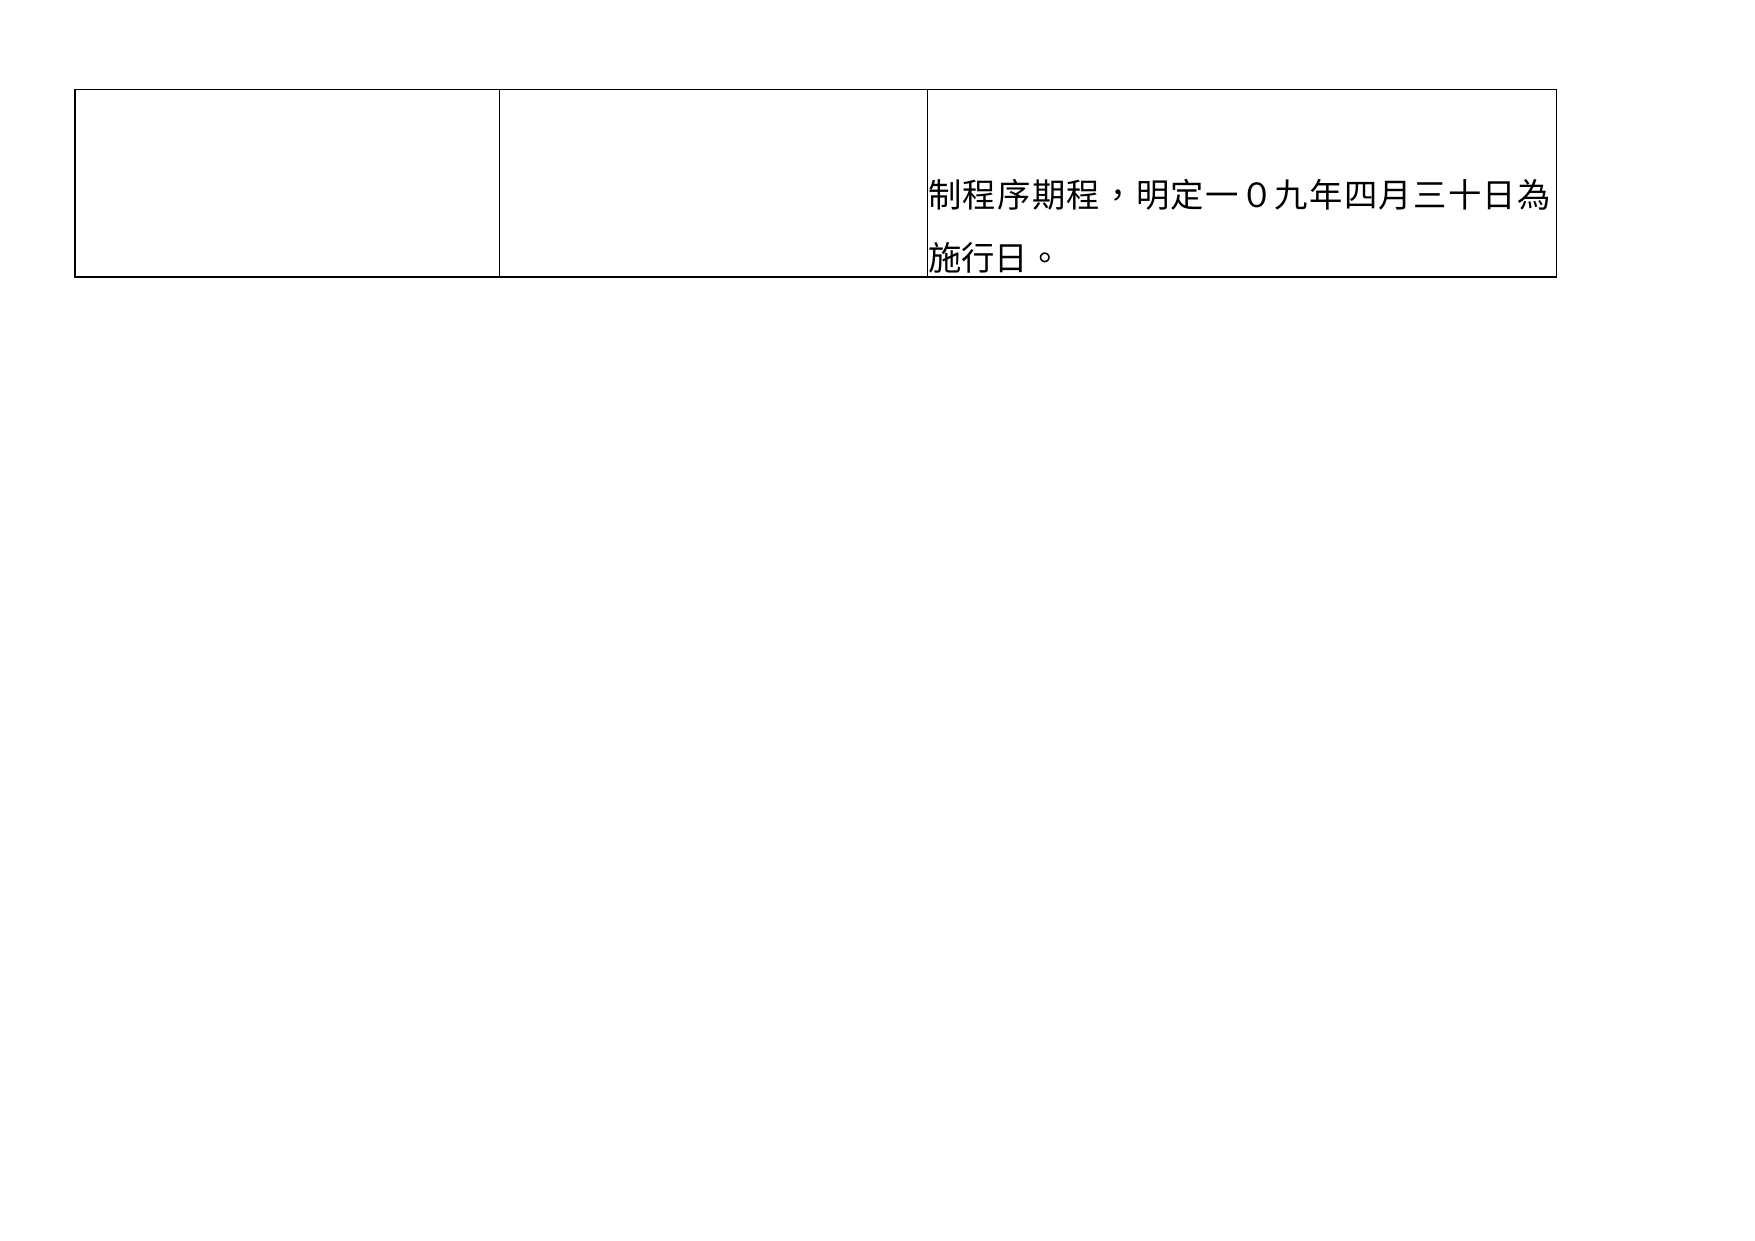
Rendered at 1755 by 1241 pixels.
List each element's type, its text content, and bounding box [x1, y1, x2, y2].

table_cell 制程序期程，明定一０九年四月三十日為施行日。 [928, 90, 1556, 276]
table_cell [500, 90, 927, 276]
table_cell [76, 90, 499, 276]
